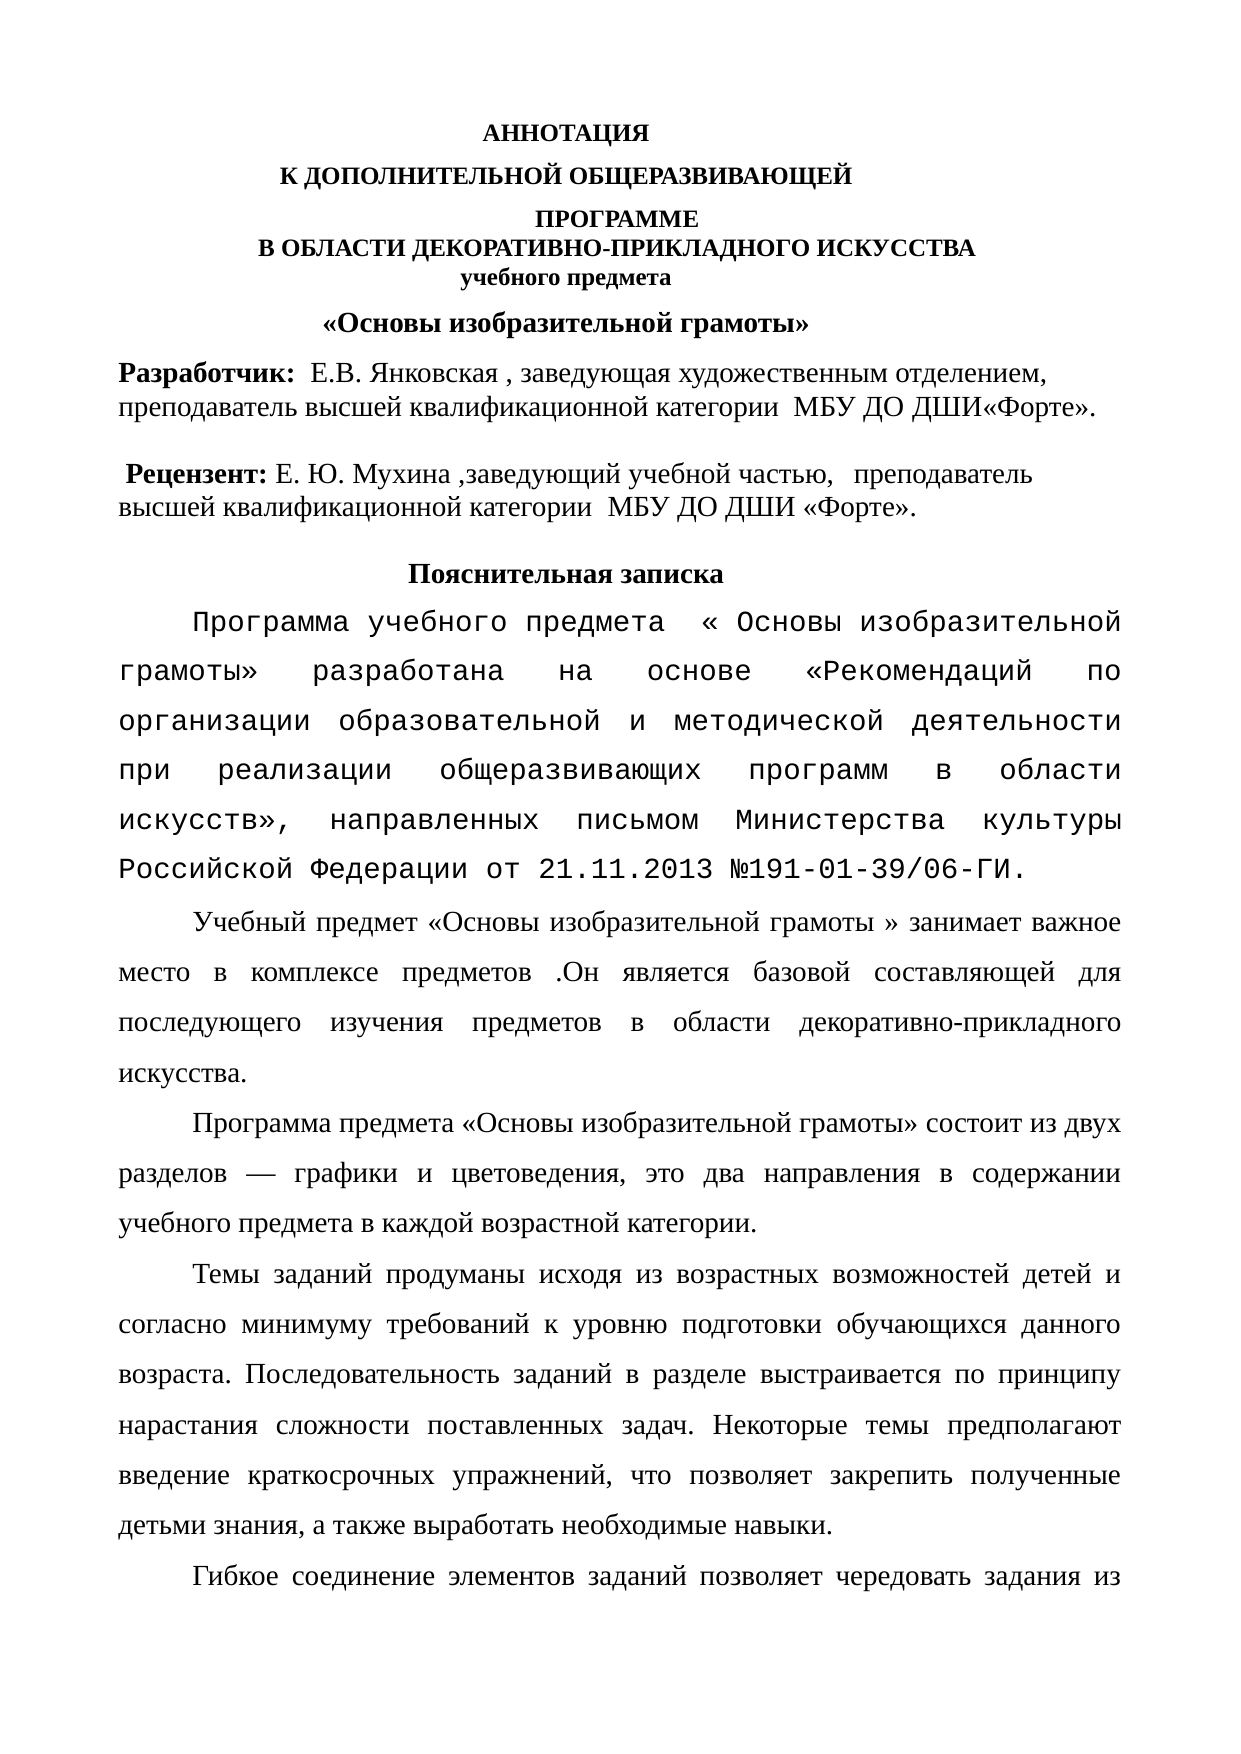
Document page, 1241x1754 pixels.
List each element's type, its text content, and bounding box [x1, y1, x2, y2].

text Пояснительная записка [129, 557, 929, 590]
text Учебный предмет «Основы изобразительной грамоты » занимает важное место в комплексе предметов .Он является базовой составляющей для последующего изучения предметов в области декоративно-прикладного искусства. [118, 904, 1122, 1088]
text Программа учебного предмета « Основы изобразительной грамоты» разработана на основе «Рекомендаций по организации образовательной и методической деятельности при реализации общеразвивающих программ в области искусств», направленных письмом Министерства культуры Российской Федерации от 21.11.2013 №191-01-39/06-ГИ. [118, 607, 1122, 887]
text Рецензент: Е. Ю. Мухина ,заведующий учебной частью, преподаватель высшей квалификационной категории МБУ ДО ДШИ «Форте». [118, 456, 1122, 523]
text Разработчик: Е.В. Янковская , заведующая художественным отделением, [118, 355, 1122, 389]
text ПРОГРАММЕ [118, 204, 1122, 233]
text В ОБЛАСТИ ДЕКОРАТИВНО-ПРИКЛАДНОГО ИСКУССТВА [118, 233, 1122, 262]
text преподаватель высшей квалификационной категории МБУ ДО ДШИ«Форте». [118, 389, 1122, 422]
text «Основы изобразительной грамоты» [129, 305, 929, 338]
text АННОТАЦИЯ [129, 118, 929, 147]
text Программа предмета «Основы изобразительной грамоты» состоит из двух разделов — графики и цветоведения, это два направления в содержании учебного предмета в каждой возрастной категории. [118, 1105, 1122, 1239]
text Гибкое соединение элементов заданий позволяет чередовать задания из [118, 1558, 1122, 1591]
text учебного предмета [129, 262, 929, 291]
text Темы заданий продуманы исходя из возрастных возможностей детей и согласно минимуму требований к уровню подготовки обучающихся данного возраста. Последовательность заданий в разделе выстраивается по принципу нарастания сложности поставленных задач. Некоторые темы предполагают введение краткосрочных упражнений, что позволяет закрепить полученные детьми знания, а также выработать необходимые навыки. [118, 1256, 1122, 1541]
text К ДОПОЛНИТЕЛЬНОЙ ОБЩЕРАЗВИВАЮЩЕЙ [129, 161, 929, 190]
